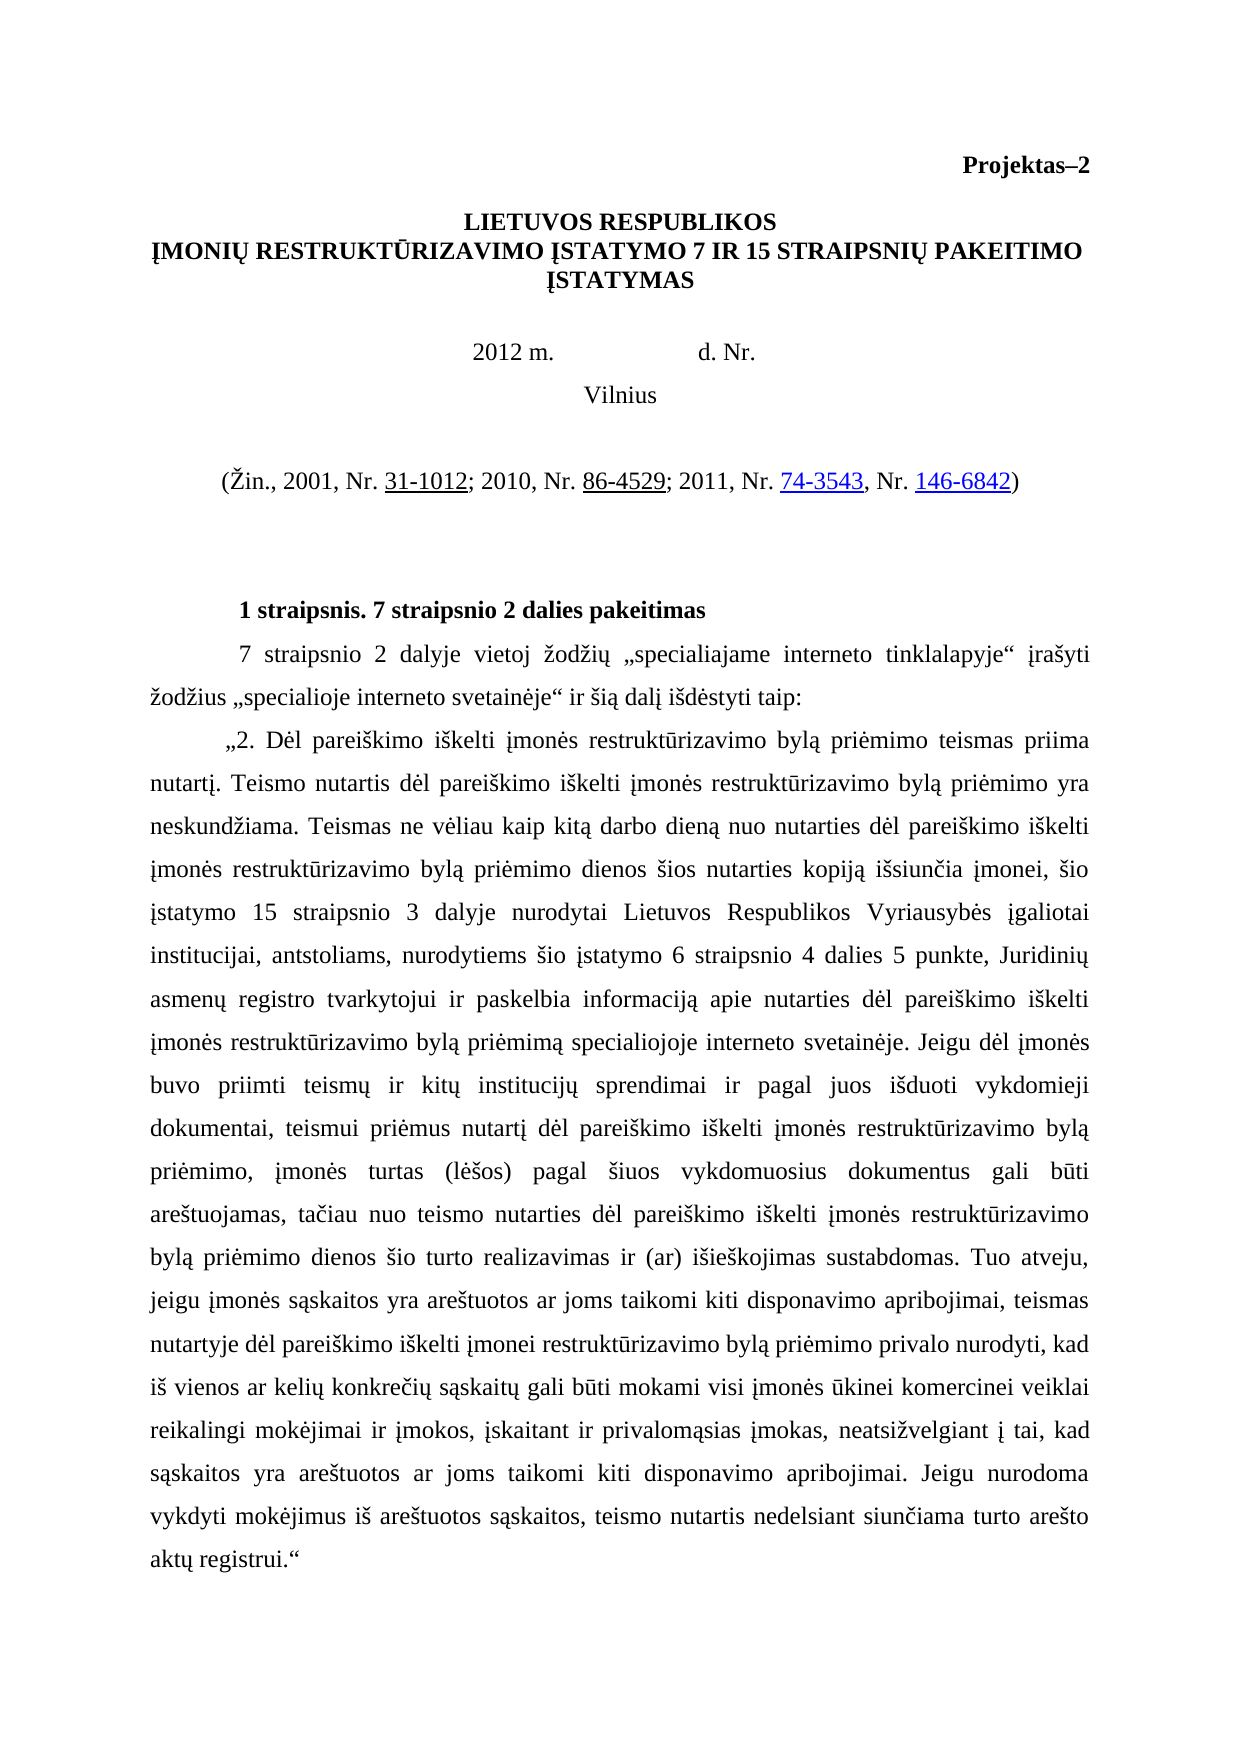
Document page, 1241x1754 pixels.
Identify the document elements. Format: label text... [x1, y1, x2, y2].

text (Žin., 2001, Nr. 31-1012; 2010, Nr. 86-4529; 2011, Nr. 74-3543, Nr. 146-6842) [150, 466, 1090, 495]
text 7 straipsnio 2 dalyje vietoj žodžių „specialiajame interneto tinklalapyje“ įrašyti žodžius „specialioje interneto svetainėje“ ir šią dalį išdėstyti taip: [150, 639, 1090, 711]
text LIETUVOS RESPUBLIKOS [150, 207, 1090, 236]
text ĮMONIŲ RESTRUKTŪRIZAVIMO ĮSTATYMO 7 IR 15 STRAIPSNIŲ PAKEITIMO [150, 236, 1090, 265]
text „2. Dėl pareiškimo iškelti įmonės restruktūrizavimo bylą priėmimo teismas priima nutartį. Teismo nutartis dėl pareiškimo iškelti įmonės restruktūrizavimo bylą priėmimo yra neskundžiama. Teismas ne vėliau kaip kitą darbo dieną nuo nutarties dėl pareiškimo iškelti įmonės restruktūrizavimo bylą priėmimo dienos šios nutarties kopiją išsiunčia įmonei, šio įstatymo 15 straipsnio 3 dalyje nurodytai Lietuvos Respublikos Vyriausybės įgaliotai institucijai, antstoliams, nurodytiems šio įstatymo 6 straipsnio 4 dalies 5 punkte, Juridinių asmenų registro tvarkytojui ir paskelbia informaciją apie nutarties dėl pareiškimo iškelti įmonės restruktūrizavimo bylą priėmimą specialiojoje interneto svetainėje. Jeigu dėl įmonės buvo priimti teismų ir kitų institucijų sprendimai ir pagal juos išduoti vykdomieji dokumentai, teismui priėmus nutartį dėl pareiškimo iškelti įmonės restruktūrizavimo bylą priėmimo, įmonės turtas (lėšos) pagal šiuos vykdomuosius dokumentus gali būti areštuojamas, tačiau nuo teismo nutarties dėl pareiškimo iškelti įmonės restruktūrizavimo bylą priėmimo dienos šio turto realizavimas ir (ar) išieškojimas sustabdomas. Tuo atveju, jeigu įmonės sąskaitos yra areštuotos ar joms taikomi kiti disponavimo apribojimai, teismas nutartyje dėl pareiškimo iškelti įmonei restruktūrizavimo bylą priėmimo privalo nurodyti, kad iš vienos ar kelių konkrečių sąskaitų gali būti mokami visi įmonės ūkinei komercinei veiklai reikalingi mokėjimai ir įmokos, įskaitant ir privalomąsias įmokas, neatsižvelgiant į tai, kad sąskaitos yra areštuotos ar joms taikomi kiti disponavimo apribojimai. Jeigu nurodoma vykdyti mokėjimus iš areštuotos sąskaitos, teismo nutartis nedelsiant siunčiama turto arešto aktų registrui.“ [150, 725, 1090, 1573]
text 1 straipsnis. 7 straipsnio 2 dalies pakeitimas [239, 596, 1090, 624]
text Vilnius [150, 380, 1090, 409]
text ĮSTATYMAS [150, 265, 1090, 294]
text 2012 m. d. Nr. [150, 337, 1090, 366]
text Projektas–2 [150, 150, 1090, 179]
